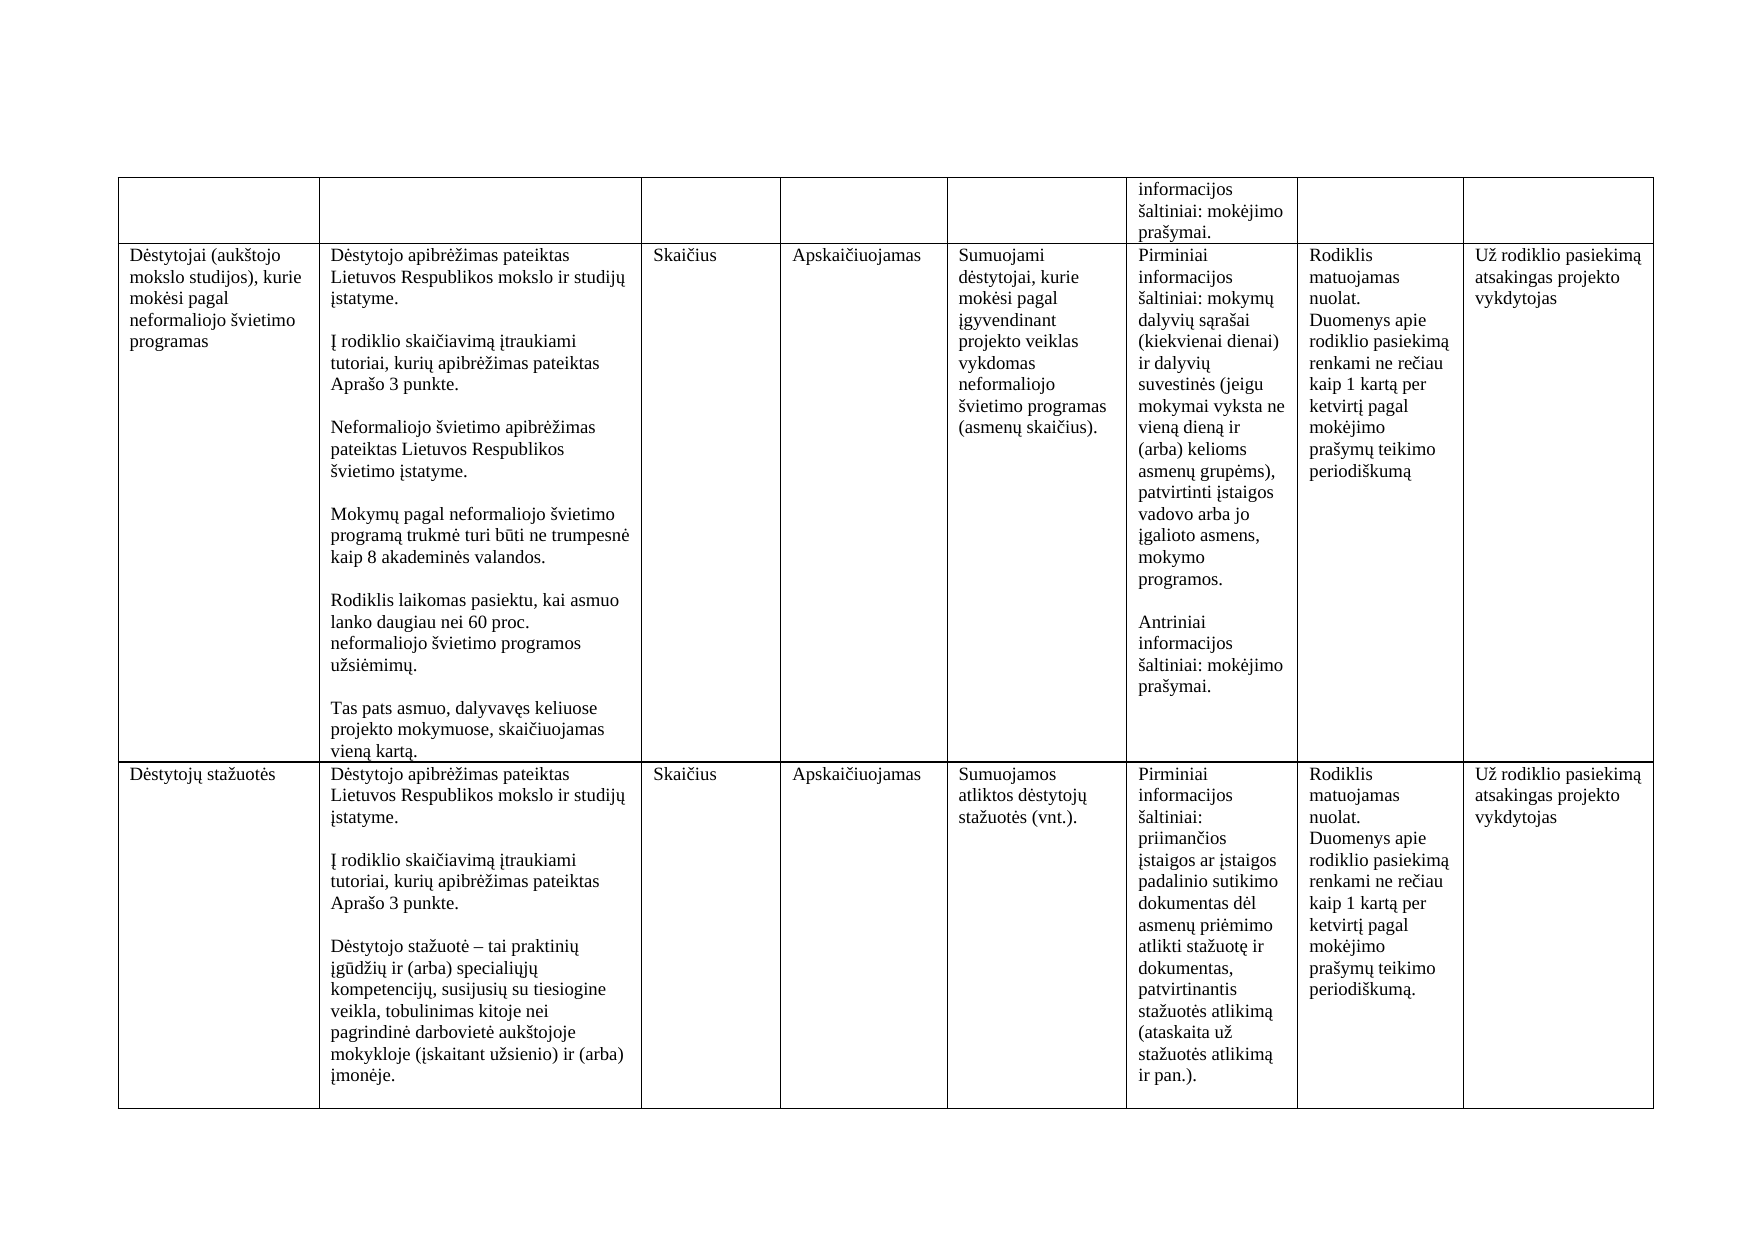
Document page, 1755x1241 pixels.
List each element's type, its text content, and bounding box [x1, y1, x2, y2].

table_cell Už rodiklio pasiekimą atsakingas projekto vykdytojas [1464, 763, 1653, 1107]
table_cell [642, 178, 780, 243]
table_cell [320, 178, 641, 243]
table_cell informacijos šaltiniai: mokėjimo prašymai. [1127, 178, 1297, 243]
table_cell [781, 178, 947, 243]
table_cell Už rodiklio pasiekimą atsakingas projekto vykdytojas [1464, 244, 1653, 761]
table_cell [1298, 178, 1463, 243]
table_cell Apskaičiuojamas [781, 244, 947, 761]
table_cell Dėstytojų stažuotės [119, 763, 319, 1107]
table_cell Skaičius [642, 763, 780, 1107]
table_cell Skaičius [642, 244, 780, 761]
table_cell Sumuojami dėstytojai, kurie mokėsi pagal įgyvendinant projekto veiklas vykdomas neformaliojo švietimo programas (asmenų skaičius). [948, 244, 1126, 761]
table_cell Pirminiai informacijos šaltiniai: mokymų dalyvių sąrašai (kiekvienai dienai) ir dalyvių suvestinės (jeigu mokymai vyksta ne vieną dieną ir (arba) kelioms asmenų grupėms), patvirtinti įstaigos vadovo arba jo įgalioto asmens, mokymo programos. Antriniai informacijos šaltiniai: mokėjimo prašymai. [1127, 244, 1297, 761]
table_cell Pirminiai informacijos šaltiniai: priimančios įstaigos ar įstaigos padalinio sutikimo dokumentas dėl asmenų priėmimo atlikti stažuotę ir dokumentas, patvirtinantis stažuotės atlikimą (ataskaita už stažuotės atlikimą ir pan.). [1127, 763, 1297, 1107]
table_cell [119, 178, 319, 243]
table_cell Dėstytojo apibrėžimas pateiktas Lietuvos Respublikos mokslo ir studijų įstatyme. Į rodiklio skaičiavimą įtraukiami tutoriai, kurių apibrėžimas pateiktas Aprašo 3 punkte. Dėstytojo stažuotė – tai praktinių įgūdžių ir (arba) specialiųjų kompetencijų, susijusių su tiesiogine veikla, tobulinimas kitoje nei pagrindinė darbovietė aukštojoje mokykloje (įskaitant užsienio) ir (arba) įmonėje. [320, 763, 641, 1107]
table_cell [948, 178, 1126, 243]
table_cell Rodiklis matuojamas nuolat. Duomenys apie rodiklio pasiekimą renkami ne rečiau kaip 1 kartą per ketvirtį pagal mokėjimo prašymų teikimo periodiškumą. [1298, 763, 1463, 1107]
table_cell Apskaičiuojamas [781, 763, 947, 1107]
table_cell Dėstytojo apibrėžimas pateiktas Lietuvos Respublikos mokslo ir studijų įstatyme. Į rodiklio skaičiavimą įtraukiami tutoriai, kurių apibrėžimas pateiktas Aprašo 3 punkte. Neformaliojo švietimo apibrėžimas pateiktas Lietuvos Respublikos švietimo įstatyme. Mokymų pagal neformaliojo švietimo programą trukmė turi būti ne trumpesnė kaip 8 akademinės valandos. Rodiklis laikomas pasiektu, kai asmuo lanko daugiau nei 60 proc. neformaliojo švietimo programos užsiėmimų. Tas pats asmuo, dalyvavęs keliuose projekto mokymuose, skaičiuojamas vieną kartą. [320, 244, 641, 761]
table_cell Dėstytojai (aukštojo mokslo studijos), kurie mokėsi pagal neformaliojo švietimo programas [119, 244, 319, 761]
table_cell [1464, 178, 1653, 243]
table_cell Rodiklis matuojamas nuolat. Duomenys apie rodiklio pasiekimą renkami ne rečiau kaip 1 kartą per ketvirtį pagal mokėjimo prašymų teikimo periodiškumą [1298, 244, 1463, 761]
table_cell Sumuojamos atliktos dėstytojų stažuotės (vnt.). [948, 763, 1126, 1107]
